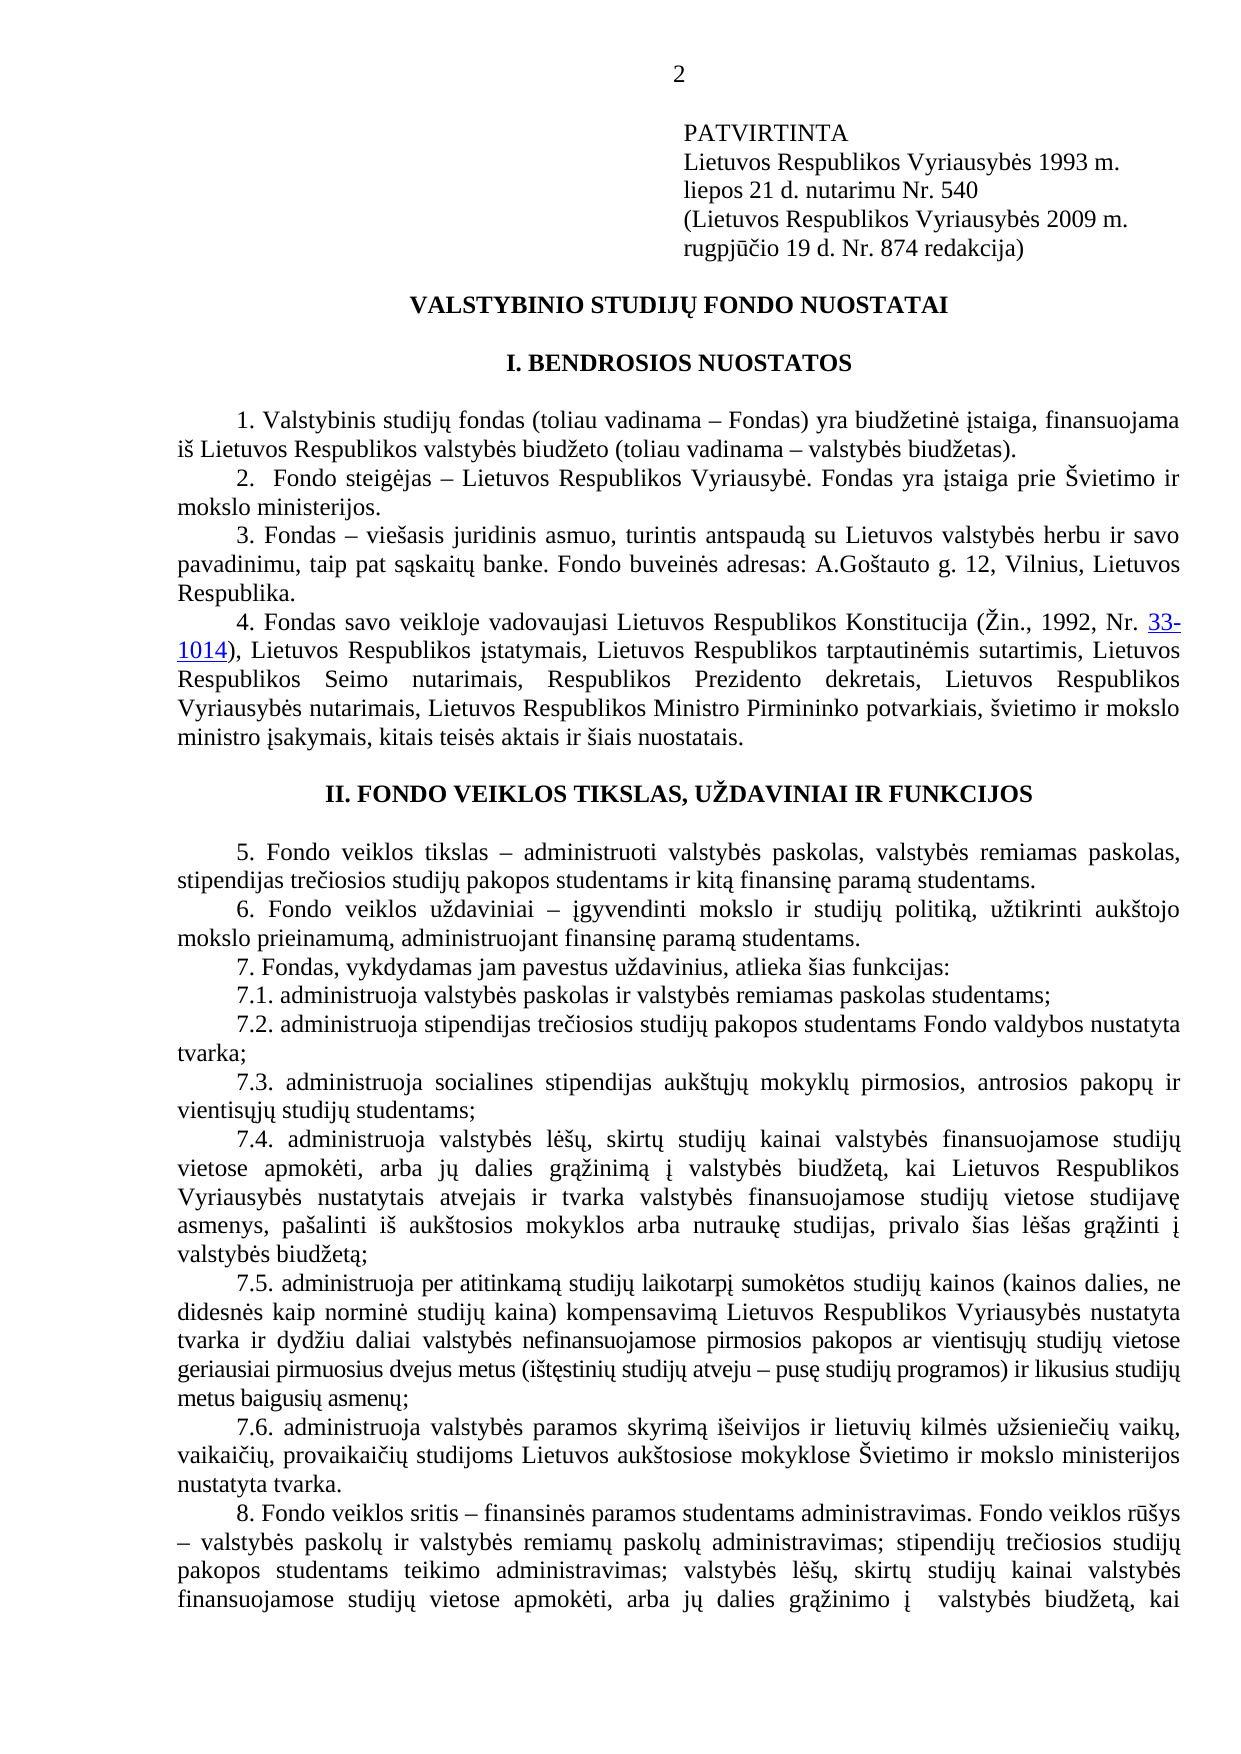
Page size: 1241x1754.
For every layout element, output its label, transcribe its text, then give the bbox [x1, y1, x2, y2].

text 7. Fondas, vykdydamas jam pavestus uždavinius, atlieka šias funkcijas: [177, 952, 1181, 981]
text 8. Fondo veiklos sritis – finansinės paramos studentams administravimas. Fondo veiklos rūšys – valstybės paskolų ir valstybės remiamų paskolų administravimas; stipendijų trečiosios studijų pakopos studentams teikimo administravimas; valstybės lėšų, skirtų studijų kainai valstybės finansuojamose studijų vietose apmokėti, arba jų dalies grąžinimo į valstybės biudžetą, kai [177, 1498, 1181, 1613]
text Lietuvos Respublikos Vyriausybės 1993 m. liepos 21 d. nutarimu Nr. 540 [683, 147, 1181, 204]
text 5. Fondo veiklos tikslas – administruoti valstybės paskolas, valstybės remiamas paskolas, stipendijas trečiosios studijų pakopos studentams ir kitą finansinę paramą studentams. [177, 837, 1181, 894]
text 3. Fondas – viešasis juridinis asmuo, turintis antspaudą su Lietuvos valstybės herbu ir savo pavadinimu, taip pat sąskaitų banke. Fondo buveinės adresas: A.Goštauto g. 12, Vilnius, Lietuvos Respublika. [177, 521, 1181, 607]
text 1. Valstybinis studijų fondas (toliau vadinama – Fondas) yra biudžetinė įstaiga, finansuojama iš Lietuvos Respublikos valstybės biudžeto (toliau vadinama – valstybės biudžetas). [177, 406, 1181, 463]
text ii. Fondo veiklos tikslaS, uždaviniai ir funkcijos [177, 779, 1181, 808]
text 6. Fondo veiklos uždaviniai – įgyvendinti mokslo ir studijų politiką, užtikrinti aukštojo mokslo prieinamumą, administruojant finansinę paramą studentams. [177, 894, 1181, 952]
text 7.3. administruoja socialines stipendijas aukštųjų mokyklų pirmosios, antrosios pakopų ir vientisųjų studijų studentams; [177, 1067, 1181, 1124]
text Valstybinio Studijų Fondo Nuostatai [177, 291, 1181, 319]
text 7.4. administruoja valstybės lėšų, skirtų studijų kainai valstybės finansuojamose studijų vietose apmokėti, arba jų dalies grąžinimą į valstybės biudžetą, kai Lietuvos Respublikos Vyriausybės nustatytais atvejais ir tvarka valstybės finansuojamose studijų vietose studijavę asmenys, pašalinti iš aukštosios mokyklos arba nutraukę studijas, privalo šias lėšas grąžinti į valstybės biudžetą; [177, 1124, 1181, 1268]
text (Lietuvos Respublikos Vyriausybės 2009 m. rugpjūčio 19 d. Nr. 874 redakcija) [683, 204, 1181, 262]
text 7.6. administruoja valstybės paramos skyrimą išeivijos ir lietuvių kilmės užsieniečių vaikų, vaikaičių, provaikaičių studijoms Lietuvos aukštosiose mokyklose Švietimo ir mokslo ministerijos nustatyta tvarka. [177, 1412, 1181, 1498]
text 7.2. administruoja stipendijas trečiosios studijų pakopos studentams Fondo valdybos nustatyta tvarka; [177, 1009, 1181, 1067]
text PATVIRTINTA [683, 118, 1181, 147]
text 2. Fondo steigėjas – Lietuvos Respublikos Vyriausybė. Fondas yra įstaiga prie Švietimo ir mokslo ministerijos. [177, 463, 1181, 521]
text 7.5. administruoja per atitinkamą studijų laikotarpį sumokėtos studijų kainos (kainos dalies, ne didesnės kaip norminė studijų kaina) kompensavimą Lietuvos Respublikos Vyriausybės nustatyta tvarka ir dydžiu daliai valstybės nefinansuojamose pirmosios pakopos ar vientisųjų studijų vietose geriausiai pirmuosius dvejus metus (ištęstinių studijų atveju – pusę studijų programos) ir likusius studijų metus baigusių asmenų; [177, 1268, 1181, 1412]
text 7.1. administruoja valstybės paskolas ir valstybės remiamas paskolas studentams; [177, 981, 1181, 1009]
text 4. Fondas savo veikloje vadovaujasi Lietuvos Respublikos Konstitucija (Žin., 1992, Nr. 33-1014), Lietuvos Respublikos įstatymais, Lietuvos Respublikos tarptautinėmis sutartimis, Lietuvos Respublikos Seimo nutarimais, Respublikos Prezidento dekretais, Lietuvos Respublikos Vyriausybės nutarimais, Lietuvos Respublikos Ministro Pirmininko potvarkiais, švietimo ir mokslo ministro įsakymais, kitais teisės aktais ir šiais nuostatais. [177, 607, 1181, 751]
text I. Bendrosios Nuostatos [177, 348, 1181, 377]
